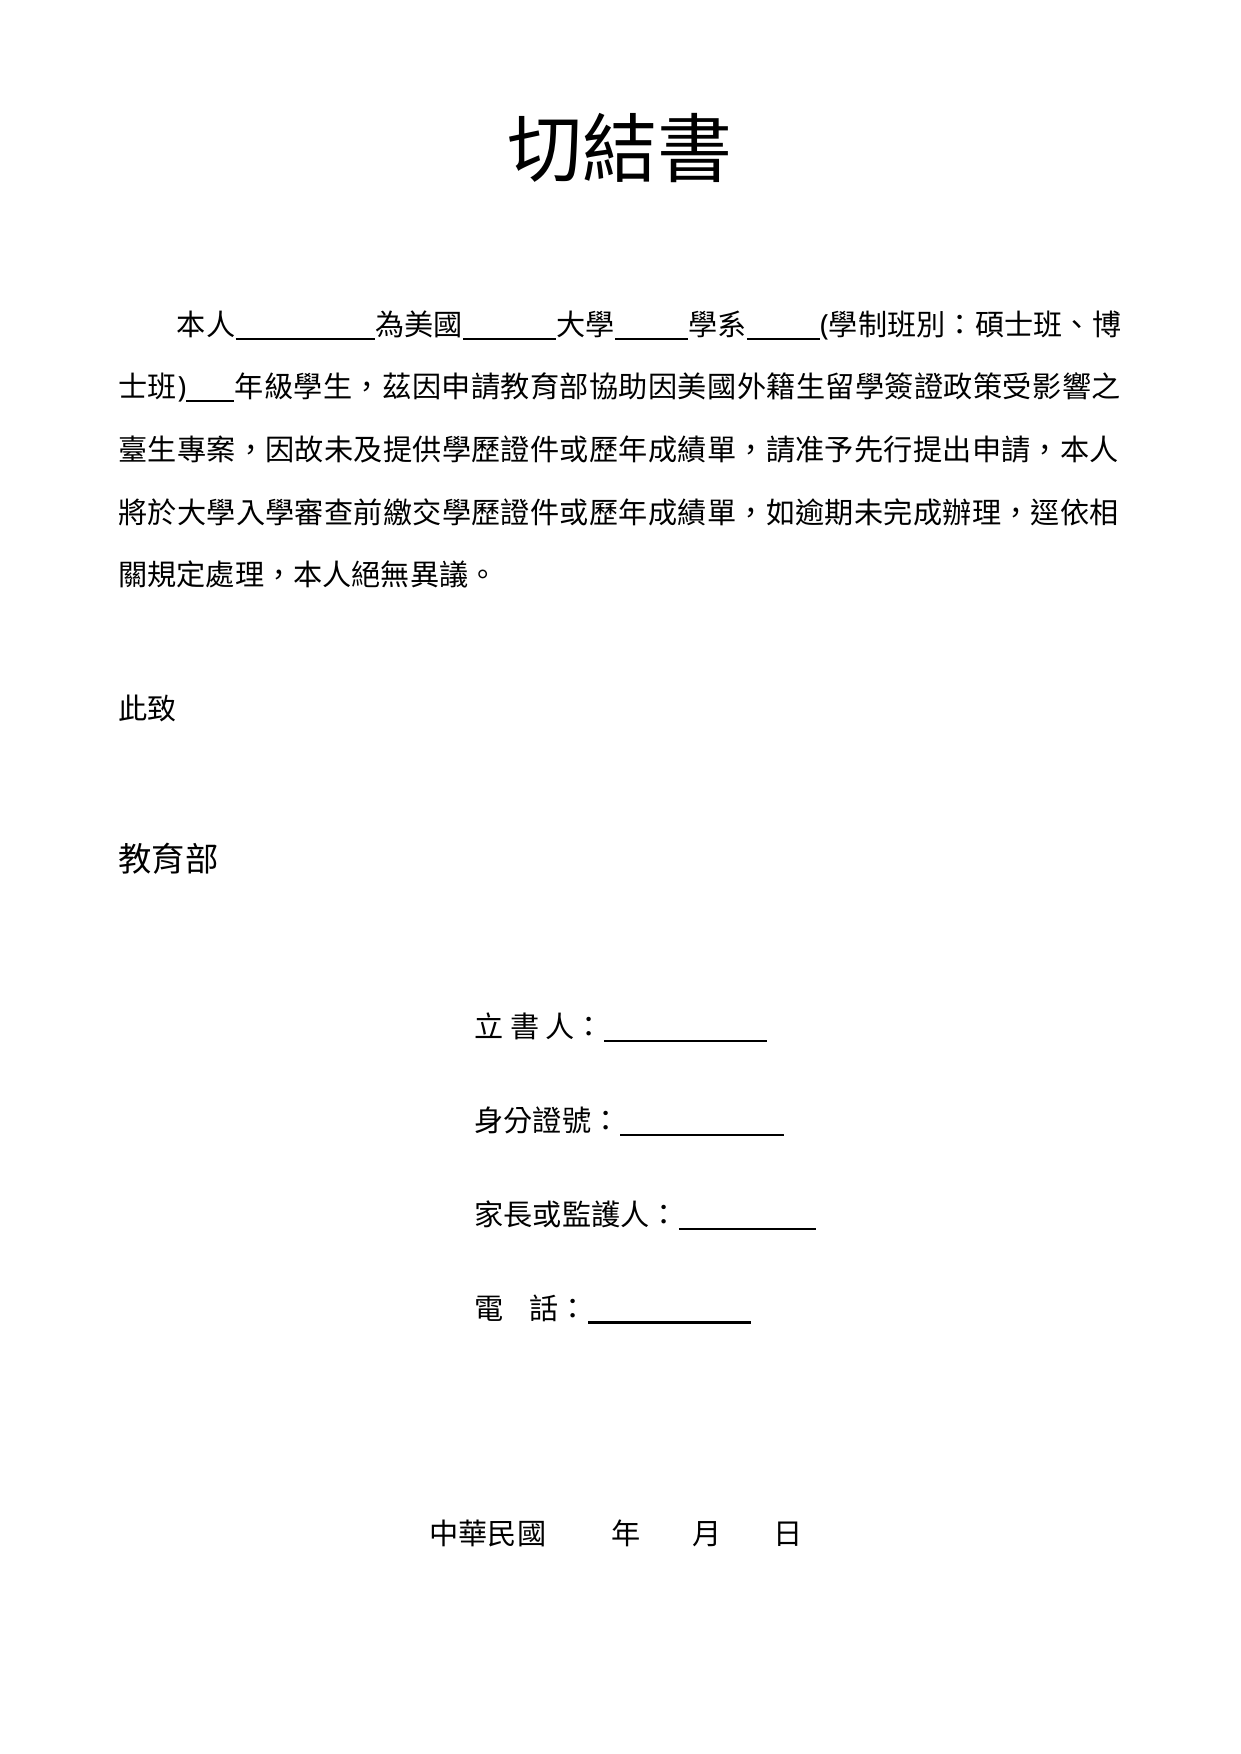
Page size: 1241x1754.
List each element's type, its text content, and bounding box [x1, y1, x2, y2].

text 立 書 人： . [474, 988, 1122, 1063]
text 此致 [118, 669, 1122, 744]
text 電 話： . [474, 1269, 1122, 1344]
text 教育部 [118, 819, 1122, 894]
text 身分證號： . [474, 1081, 1122, 1156]
text 家長或監護人： [474, 1175, 1122, 1250]
text 切結書 [118, 89, 1122, 198]
text 中華民國 年 月 日. [118, 1494, 1122, 1569]
text 本人 為美國 大學 學系 (學制班別：碩士班、博士班) 年級學生，茲因申請教育部協助因美國外籍生留學簽證政策受影響之臺生專案，因故未及提供學歷證件或歷年成績單，請准予先行提出申請，本人將於大學入學審查前繳交學歷證件或歷年成績單，如逾期未完成辦理，逕依相關規定處理，本人絕無異議。 [118, 281, 1122, 594]
